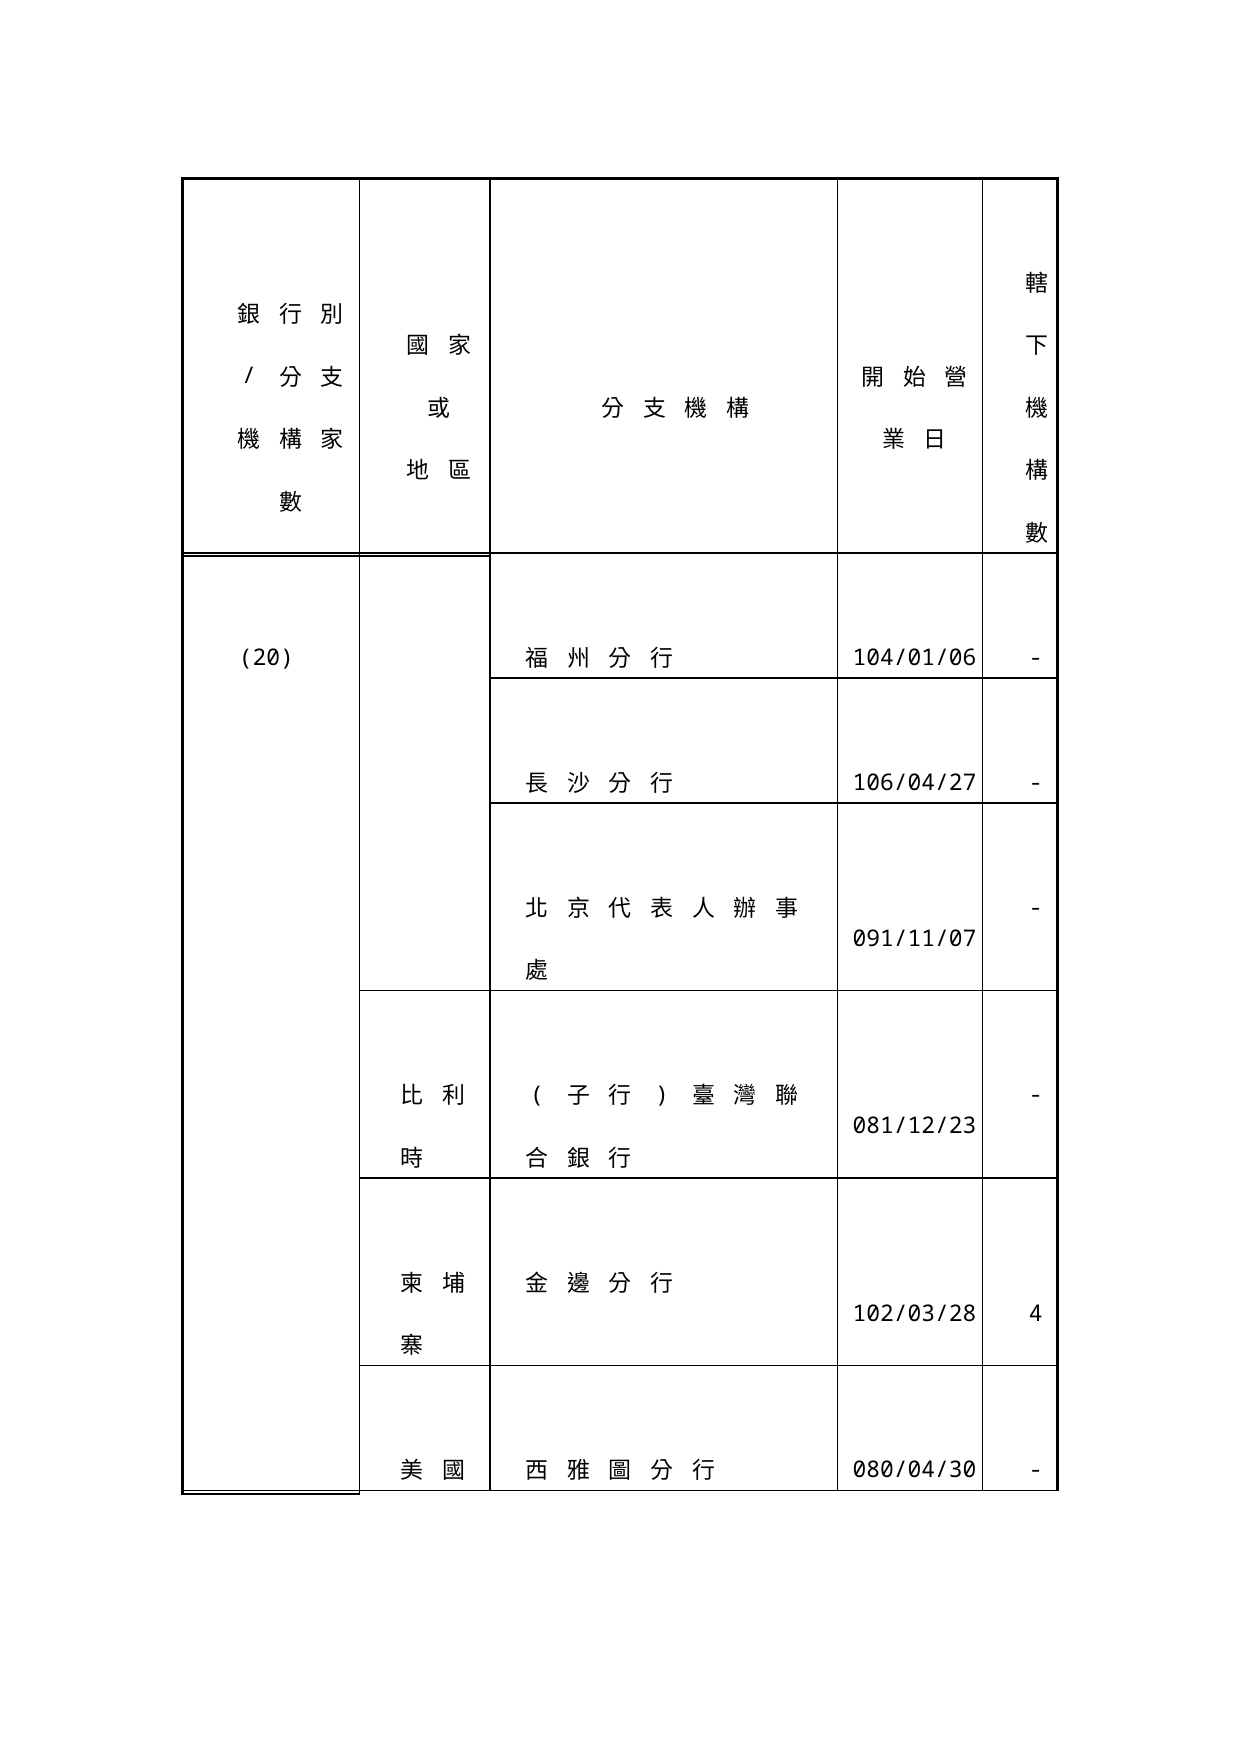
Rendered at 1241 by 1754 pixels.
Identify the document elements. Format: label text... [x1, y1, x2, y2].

table_cell (子行)臺灣聯合銀行 [491, 991, 837, 1177]
table_cell 西雅圖分行 [491, 1366, 837, 1490]
table_cell 北京代表人辦事處 [491, 804, 837, 990]
table_cell 柬埔寨 [360, 1179, 489, 1365]
table_cell 081/12/23 [838, 991, 982, 1177]
table_header 分支機構 [491, 180, 837, 552]
table_cell 長沙分行 [491, 679, 837, 802]
table_cell 091/11/07 [838, 804, 982, 990]
table_cell [360, 557, 489, 990]
table_cell - [983, 554, 1056, 677]
table_cell 106/04/27 [838, 679, 982, 802]
table_cell - [983, 1366, 1056, 1490]
table_cell 080/04/30 [838, 1366, 982, 1490]
table_cell - [983, 679, 1056, 802]
table_header 銀行別/分支機構家數 [184, 180, 359, 552]
table_cell 102/03/28 [838, 1179, 982, 1365]
table_header 開始營業日 [838, 180, 982, 552]
table_header 國家或 地區 [360, 180, 489, 552]
table_cell 美國 [360, 1366, 489, 1490]
table_header 轄下機構數 [983, 180, 1056, 552]
table_cell 104/01/06 [838, 554, 982, 677]
table_cell - [983, 991, 1056, 1177]
table_cell 4 [983, 1179, 1056, 1365]
table_cell 比利時 [360, 991, 489, 1177]
table_cell - [983, 804, 1056, 990]
table_cell (20) [184, 557, 359, 1490]
table_cell 福州分行 [491, 554, 837, 677]
table_cell 金邊分行 [491, 1179, 837, 1365]
